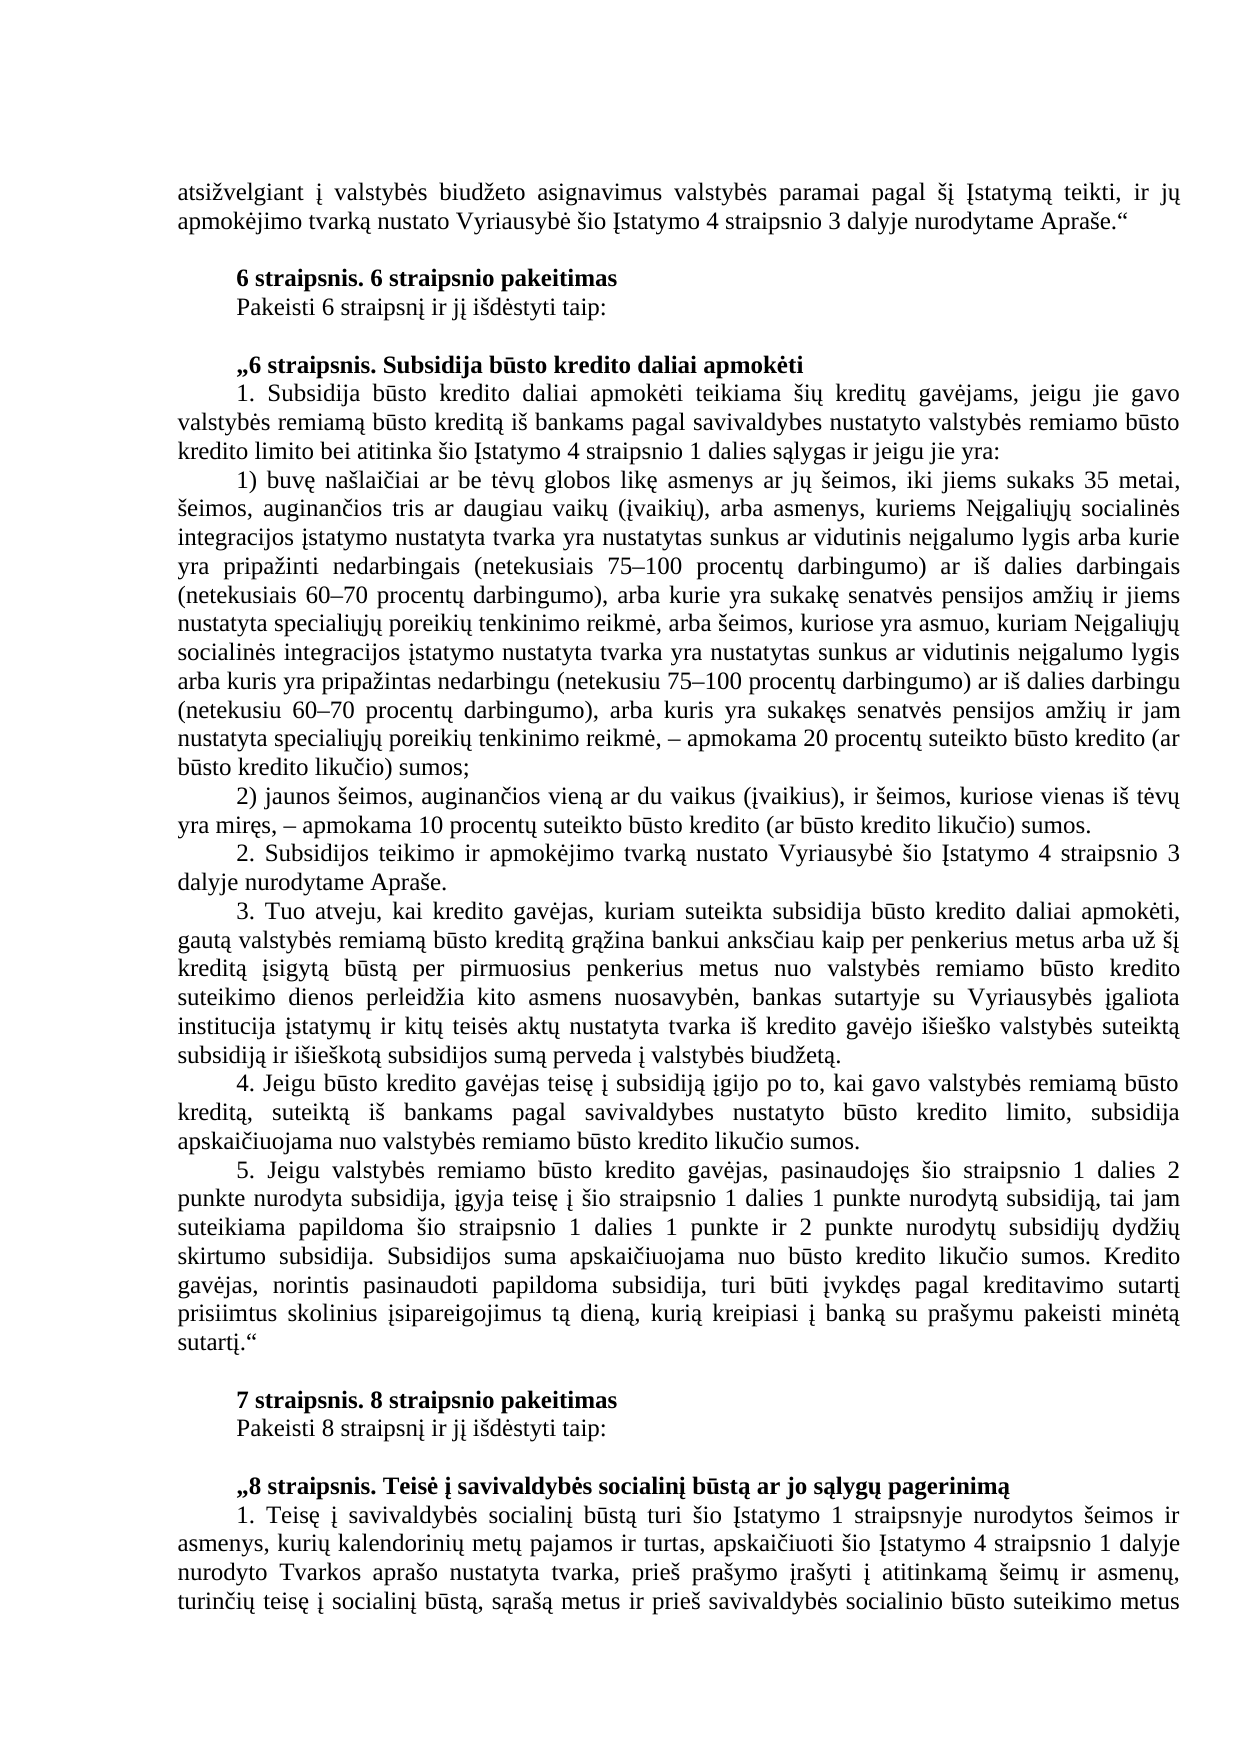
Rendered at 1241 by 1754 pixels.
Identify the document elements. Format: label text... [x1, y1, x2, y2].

text Pakeisti 8 straipsnį ir jį išdėstyti taip: [177, 1413, 1181, 1442]
text 7 straipsnis. 8 straipsnio pakeitimas [177, 1385, 1181, 1413]
text 3. Tuo atveju, kai kredito gavėjas, kuriam suteikta subsidija būsto kredito daliai apmokėti, gautą valstybės remiamą būsto kreditą grąžina bankui anksčiau kaip per penkerius metus arba už šį kreditą įsigytą būstą per pirmuosius penkerius metus nuo valstybės remiamo būsto kredito suteikimo dienos perleidžia kito asmens nuosavybėn, bankas sutartyje su Vyriausybės įgaliota institucija įstatymų ir kitų teisės aktų nustatyta tvarka iš kredito gavėjo išieško valstybės suteiktą subsidiją ir išieškotą subsidijos sumą perveda į valstybės biudžetą. [177, 896, 1181, 1068]
text Pakeisti 6 straipsnį ir jį išdėstyti taip: [177, 292, 1181, 321]
text atsižvelgiant į valstybės biudžeto asignavimus valstybės paramai pagal šį Įstatymą teikti, ir jų apmokėjimo tvarką nustato Vyriausybė šio Įstatymo 4 straipsnio 3 dalyje nurodytame Apraše.“ [177, 177, 1181, 235]
text 1. Teisę į savivaldybės socialinį būstą turi šio Įstatymo 1 straipsnyje nurodytos šeimos ir asmenys, kurių kalendorinių metų pajamos ir turtas, apskaičiuoti šio Įstatymo 4 straipsnio 1 dalyje nurodyto Tvarkos aprašo nustatyta tvarka, prieš prašymo įrašyti į atitinkamą šeimų ir asmenų, turinčių teisę į socialinį būstą, sąrašą metus ir prieš savivaldybės socialinio būsto suteikimo metus [177, 1500, 1181, 1615]
text 1) buvę našlaičiai ar be tėvų globos likę asmenys ar jų šeimos, iki jiems sukaks 35 metai, šeimos, auginančios tris ar daugiau vaikų (įvaikių), arba asmenys, kuriems Neįgaliųjų socialinės integracijos įstatymo nustatyta tvarka yra nustatytas sunkus ar vidutinis neįgalumo lygis arba kurie yra pripažinti nedarbingais (netekusiais 75–100 procentų darbingumo) ar iš dalies darbingais (netekusiais 60–70 procentų darbingumo), arba kurie yra sukakę senatvės pensijos amžių ir jiems nustatyta specialiųjų poreikių tenkinimo reikmė, arba šeimos, kuriose yra asmuo, kuriam Neįgaliųjų socialinės integracijos įstatymo nustatyta tvarka yra nustatytas sunkus ar vidutinis neįgalumo lygis arba kuris yra pripažintas nedarbingu (netekusiu 75–100 procentų darbingumo) ar iš dalies darbingu (netekusiu 60–70 procentų darbingumo), arba kuris yra sukakęs senatvės pensijos amžių ir jam nustatyta specialiųjų poreikių tenkinimo reikmė, – apmokama 20 procentų suteikto būsto kredito (ar būsto kredito likučio) sumos; [177, 465, 1181, 781]
text 2. Subsidijos teikimo ir apmokėjimo tvarką nustato Vyriausybė šio Įstatymo 4 straipsnio 3 dalyje nurodytame Apraše. [177, 838, 1181, 896]
text 4. Jeigu būsto kredito gavėjas teisę į subsidiją įgijo po to, kai gavo valstybės remiamą būsto kreditą, suteiktą iš bankams pagal savivaldybes nustatyto būsto kredito limito, subsidija apskaičiuojama nuo valstybės remiamo būsto kredito likučio sumos. [177, 1068, 1181, 1155]
text „6 straipsnis. Subsidija būsto kredito daliai apmokėti [177, 350, 1181, 378]
text „8 straipsnis. Teisė į savivaldybės socialinį būstą ar jo sąlygų pagerinimą [177, 1471, 1181, 1500]
text 1. Subsidija būsto kredito daliai apmokėti teikiama šių kreditų gavėjams, jeigu jie gavo valstybės remiamą būsto kreditą iš bankams pagal savivaldybes nustatyto valstybės remiamo būsto kredito limito bei atitinka šio Įstatymo 4 straipsnio 1 dalies sąlygas ir jeigu jie yra: [177, 378, 1181, 465]
text 5. Jeigu valstybės remiamo būsto kredito gavėjas, pasinaudojęs šio straipsnio 1 dalies 2 punkte nurodyta subsidija, įgyja teisę į šio straipsnio 1 dalies 1 punkte nurodytą subsidiją, tai jam suteikiama papildoma šio straipsnio 1 dalies 1 punkte ir 2 punkte nurodytų subsidijų dydžių skirtumo subsidija. Subsidijos suma apskaičiuojama nuo būsto kredito likučio sumos. Kredito gavėjas, norintis pasinaudoti papildoma subsidija, turi būti įvykdęs pagal kreditavimo sutartį prisiimtus skolinius įsipareigojimus tą dieną, kurią kreipiasi į banką su prašymu pakeisti minėtą sutartį.“ [177, 1155, 1181, 1356]
text 6 straipsnis. 6 straipsnio pakeitimas [177, 263, 1181, 292]
text 2) jaunos šeimos, auginančios vieną ar du vaikus (įvaikius), ir šeimos, kuriose vienas iš tėvų yra miręs, – apmokama 10 procentų suteikto būsto kredito (ar būsto kredito likučio) sumos. [177, 781, 1181, 838]
